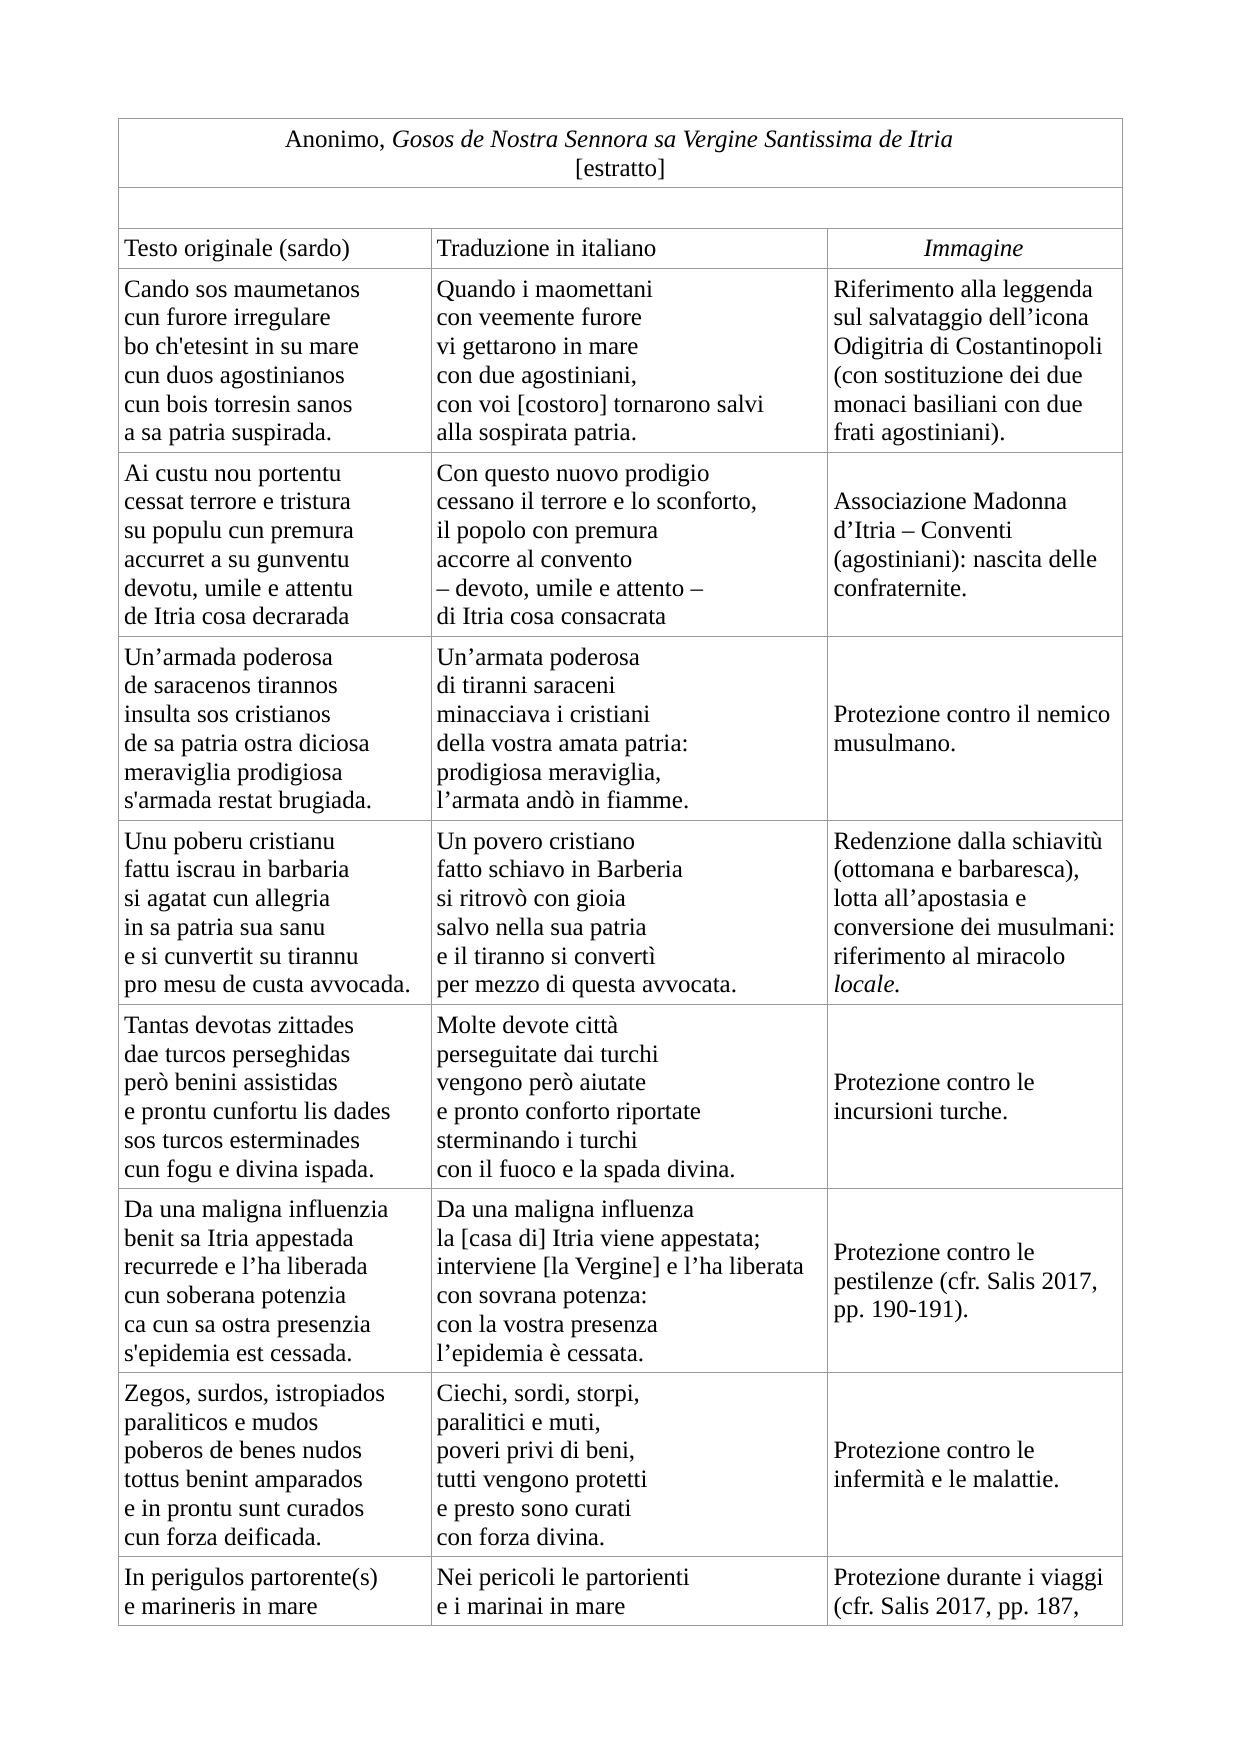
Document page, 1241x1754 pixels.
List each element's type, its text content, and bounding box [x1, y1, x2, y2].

table_cell Ciechi, sordi, storpi, paralitici e muti, poveri privi di beni, tutti vengono protetti e presto sono curati con forza divina. [432, 1373, 827, 1556]
table_cell Con questo nuovo prodigio cessano il terrore e lo sconforto, il popolo con premura accorre al convento – devoto, umile e attento – di Itria cosa consacrata [432, 453, 827, 636]
table_cell Testo originale (sardo) [119, 229, 431, 268]
table_cell Un povero cristiano fatto schiavo in Barberia si ritrovò con gioia salvo nella sua patria e il tiranno si convertì per mezzo di questa avvocata. [432, 821, 827, 1004]
table_cell Cando sos maumetanos cun furore irregulare bo ch'etesint in su mare cun duos agostinianos cun bois torresin sanos a sa patria suspirada. [119, 269, 431, 452]
table_cell Protezione contro le infermità e le malattie. [828, 1373, 1122, 1556]
table_cell Traduzione in italiano [432, 229, 827, 268]
table_cell Associazione Madonna d’Itria – Conventi (agostiniani): nascita delle confraternite. [828, 453, 1122, 636]
table_header Anonimo, Gosos de Nostra Sennora sa Vergine Santissima de Itria [estratto] [119, 119, 1122, 187]
table_cell Tantas devotas zittades dae turcos perseghidas però benini assistidas e prontu cunfortu lis dades sos turcos esterminades cun fogu e divina ispada. [119, 1005, 431, 1188]
table_cell Protezione contro le incursioni turche. [828, 1005, 1122, 1188]
table_cell Unu poberu cristianu fattu iscrau in barbaria si agatat cun allegria in sa patria sua sanu e si cunvertit su tirannu pro mesu de custa avvocada. [119, 821, 431, 1004]
table_cell Protezione contro il nemico musulmano. [828, 637, 1122, 820]
table_cell Protezione contro le pestilenze (cfr. Salis 2017, pp. 190-191). [828, 1189, 1122, 1372]
table_cell Da una maligna influenzia benit sa Itria appestada recurrede e l’ha liberada cun soberana potenzia ca cun sa ostra presenzia s'epidemia est cessada. [119, 1189, 431, 1372]
table_cell Un’armata poderosa di tiranni saraceni minacciava i cristiani della vostra amata patria: prodigiosa meraviglia, l’armata andò in fiamme. [432, 637, 827, 820]
table_cell Riferimento alla leggenda sul salvataggio dell’icona Odigitria di Costantinopoli (con sostituzione dei due monaci basiliani con due frati agostiniani). [828, 269, 1122, 452]
table_cell Redenzione dalla schiavitù (ottomana e barbaresca), lotta all’apostasia e conversione dei musulmani: riferimento al miracolo locale. [828, 821, 1122, 1004]
table_cell Immagine [828, 229, 1122, 268]
table_cell Quando i maomettani con veemente furore vi gettarono in mare con due agostiniani, con voi [costoro] tornarono salvi alla sospirata patria. [432, 269, 827, 452]
table_cell Zegos, surdos, istropiados paraliticos e mudos poberos de benes nudos tottus benint amparados e in prontu sunt curados cun forza deificada. [119, 1373, 431, 1556]
table_cell [119, 188, 1122, 227]
table_cell Nei pericoli le partorienti e i marinai in mare [432, 1557, 827, 1625]
table_cell Un’armada poderosa de saracenos tirannos insulta sos cristianos de sa patria ostra diciosa meraviglia prodigiosa s'armada restat brugiada. [119, 637, 431, 820]
table_cell Protezione durante i viaggi (cfr. Salis 2017, pp. 187, [828, 1557, 1122, 1625]
table_cell Molte devote città perseguitate dai turchi vengono però aiutate e pronto conforto riportate sterminando i turchi con il fuoco e la spada divina. [432, 1005, 827, 1188]
table_cell In perigulos partorente(s) e marineris in mare [119, 1557, 431, 1625]
table_cell Da una maligna influenza la [casa di] Itria viene appestata; interviene [la Vergine] e l’ha liberata con sovrana potenza: con la vostra presenza l’epidemia è cessata. [432, 1189, 827, 1372]
table_cell Ai custu nou portentu cessat terrore e tristura su populu cun premura accurret a su gunventu devotu, umile e attentu de Itria cosa decrarada [119, 453, 431, 636]
